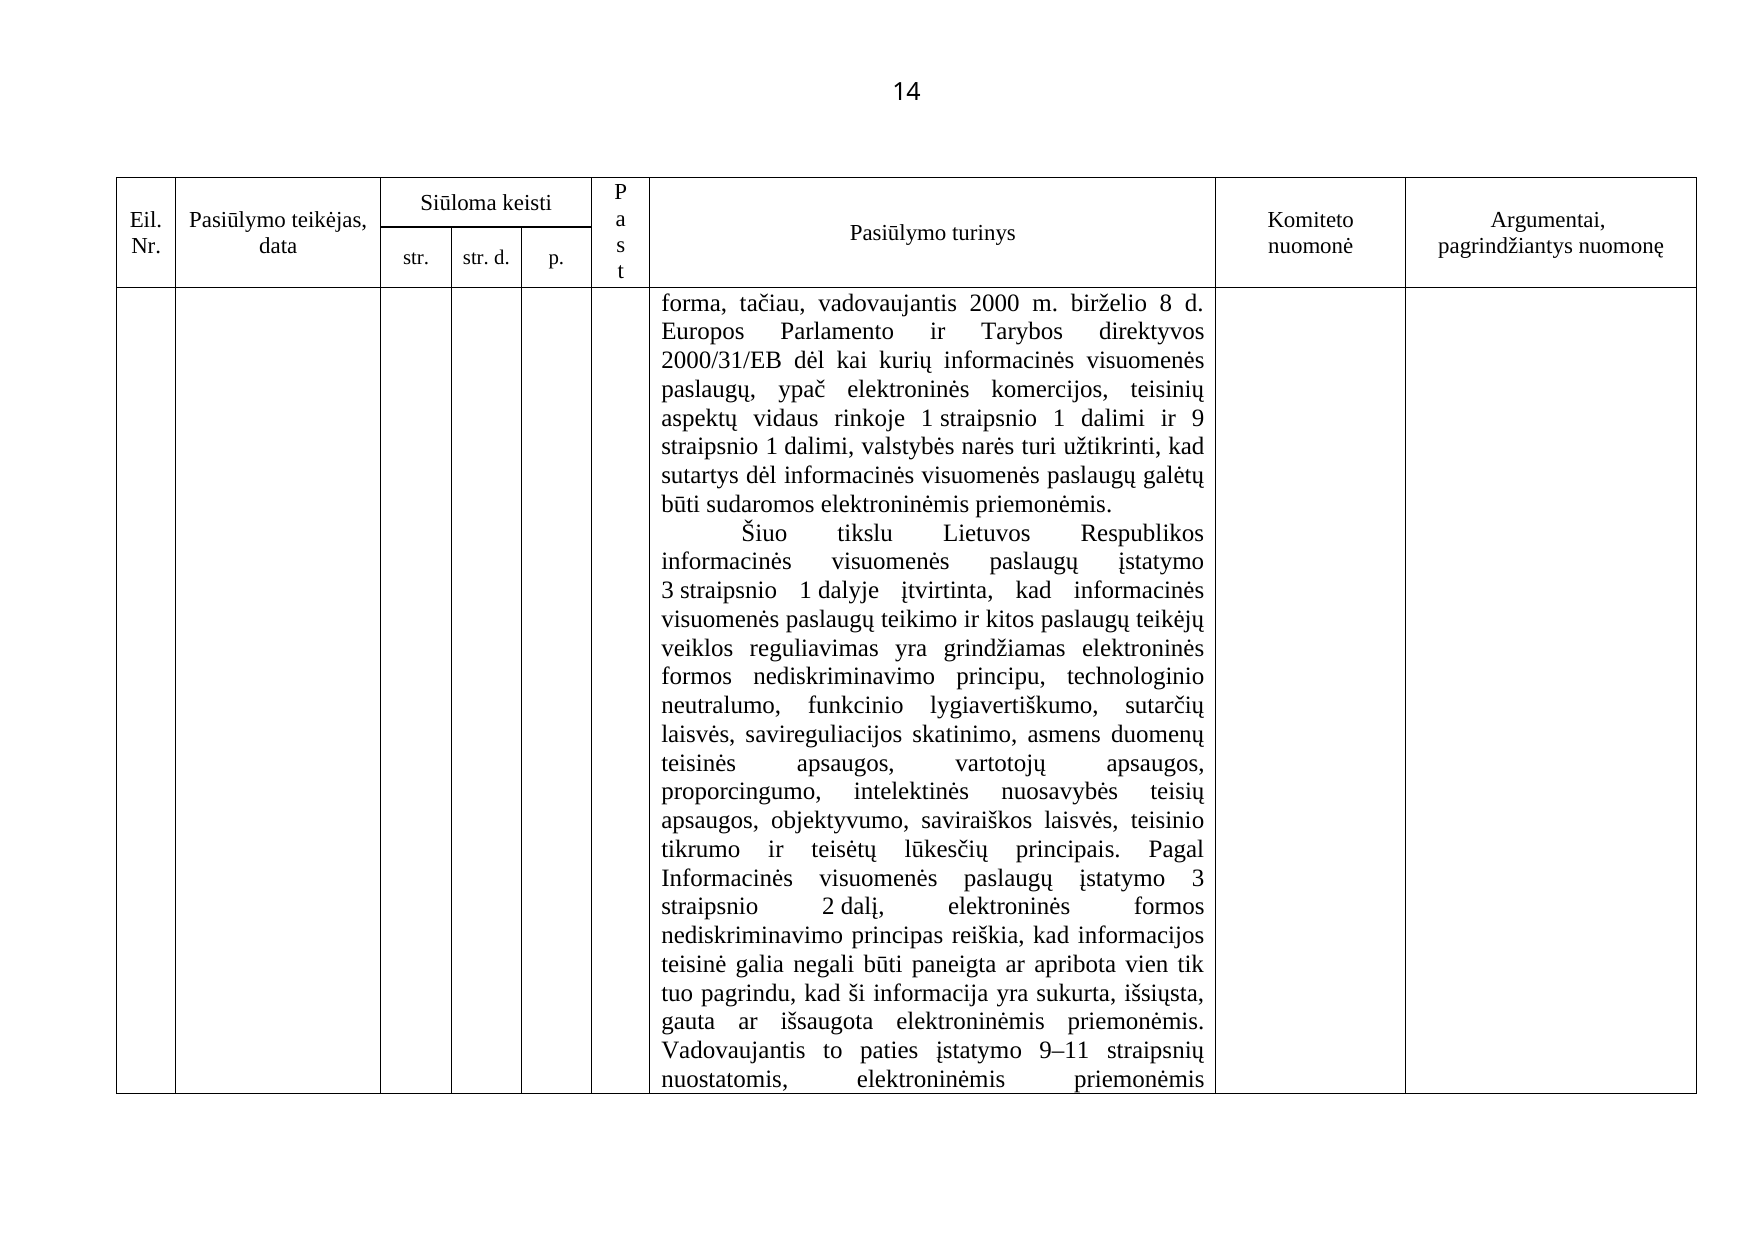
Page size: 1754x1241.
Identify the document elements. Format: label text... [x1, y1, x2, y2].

table_cell str. [381, 228, 451, 287]
table_cell [117, 288, 175, 1093]
table_header Argumentai, pagrindžiantys nuomonę [1406, 178, 1696, 287]
table_cell [522, 288, 591, 1093]
table_header Pasiūlymo teikėjas, data [176, 178, 380, 287]
table_cell * [592, 288, 649, 1093]
table_cell [1216, 288, 1405, 1093]
table_cell [176, 288, 380, 1093]
table_header Komiteto nuomonė [1216, 178, 1405, 287]
table_header Pasiūlymo turinys [650, 178, 1215, 287]
table_header Siūloma keisti [381, 178, 591, 226]
table_cell p. [522, 228, 591, 287]
table_cell [452, 288, 521, 1093]
table_header Eil. Nr. [117, 178, 175, 287]
table_cell str. d. [452, 228, 521, 287]
table_cell forma, tačiau, vadovaujantis 2000 m. birželio 8 d. Europos Parlamento ir Tarybos direktyvos 2000/31/EB dėl kai kurių informacinės visuomenės paslaugų, ypač elektroninės komercijos, teisinių aspektų vidaus rinkoje 1 straipsnio 1 dalimi ir 9 straipsnio 1 dalimi, valstybės narės turi užtikrinti, kad sutartys dėl informacinės visuomenės paslaugų galėtų būti sudaromos elektroninėmis priemonėmis. Šiuo tikslu Lietuvos Respublikos informacinės visuomenės paslaugų įstatymo 3 straipsnio 1 dalyje įtvirtinta, kad informacinės visuomenės paslaugų teikimo ir kitos paslaugų teikėjų veiklos reguliavimas yra grindžiamas elektroninės formos nediskriminavimo principu, technologinio neutralumo, funkcinio lygiavertiškumo, sutarčių laisvės, savireguliacijos skatinimo, asmens duomenų teisinės apsaugos, vartotojų apsaugos, proporcingumo, intelektinės nuosavybės teisių apsaugos, objektyvumo, saviraiškos laisvės, teisinio tikrumo ir teisėtų lūkesčių principais. Pagal Informacinės visuomenės paslaugų įstatymo 3 straipsnio 2 dalį, elektroninės formos nediskriminavimo principas reiškia, kad informacijos teisinė galia negali būti paneigta ar apribota vien tik tuo pagrindu, kad ši informacija yra sukurta, išsiųsta, gauta ar išsaugota elektroninėmis priemonėmis. Vadovaujantis to paties įstatymo 9–11 straipsnių nuostatomis, elektroninėmis priemonėmis [650, 288, 1215, 1093]
table_cell [381, 288, 451, 1093]
table_cell [1406, 288, 1696, 1093]
table_header Pastabos [592, 178, 649, 287]
